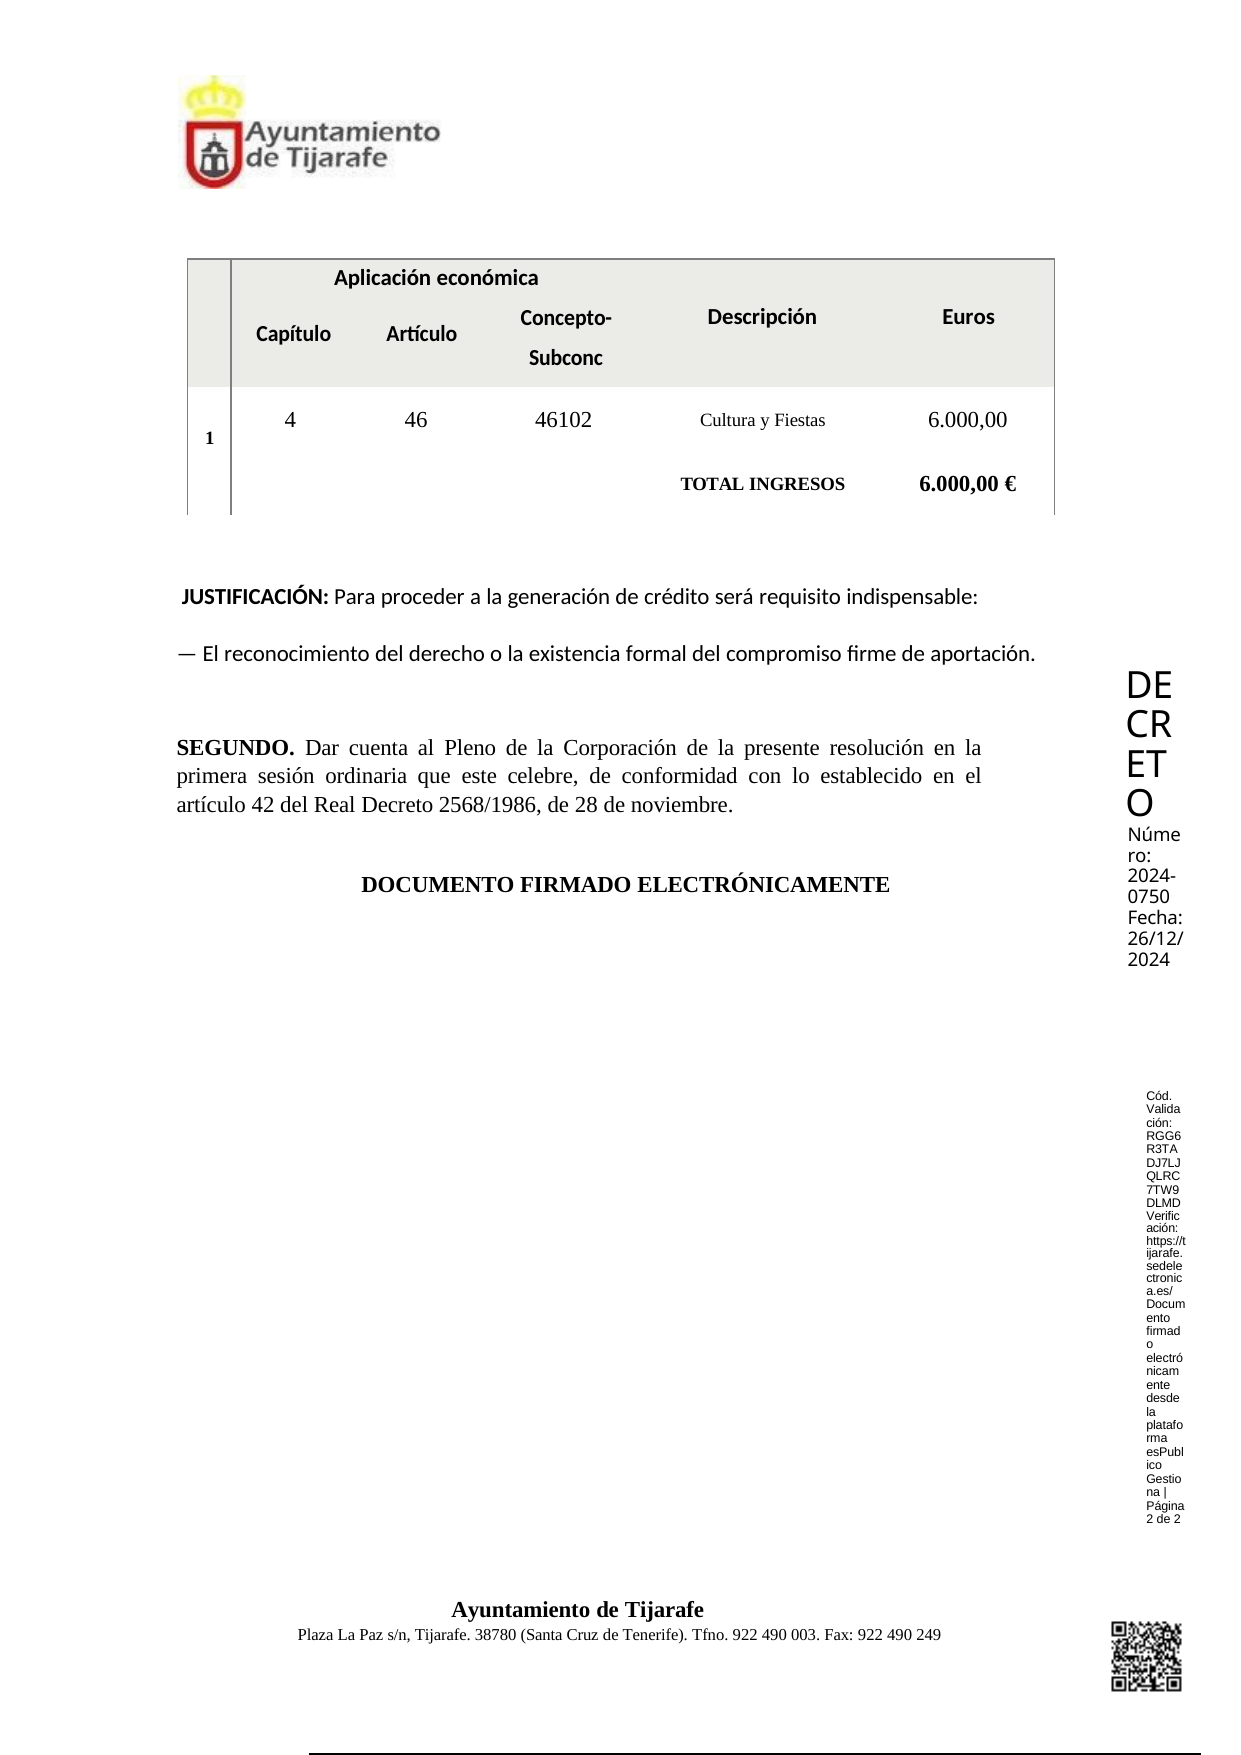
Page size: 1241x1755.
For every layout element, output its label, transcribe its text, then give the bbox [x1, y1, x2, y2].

text DECRETO [1125, 667, 1185, 824]
table_cell 46 [350, 387, 481, 515]
text JUSTIFICACIÓN: Para proceder a la generación de crédito será requisito indispensable: [182, 582, 1195, 610]
table_cell Cultura y Fiestas TOTAL INGRESOS [636, 387, 882, 515]
text Cód. Validación: RGG6R3TADJ7LJQLRC7TW9DLMD [1146, 1089, 1186, 1210]
table_cell 4 [232, 387, 350, 515]
subtitle DOCUMENTO FIRMADO ELECTRÓNICAMENTE [361, 871, 1123, 897]
text — El reconocimiento del derecho o la existencia formal del compromiso firme de aportación. [175, 639, 1195, 1014]
text Verificación: https://tijarafe.sedelectronica.es/ [1146, 1210, 1186, 1298]
table_header Aplicación económica Capítulo Artículo Concepto- Subconc [232, 260, 636, 387]
text SEGUNDO. Dar cuenta al Pleno de la Corporación de la presente resolución en la primera sesión ordinaria que este celebre, de conformidad con lo establecido en el artículo 42 del Real Decreto 2568/1986, de 28 de noviembre. [176, 734, 982, 818]
table_header [188, 260, 230, 387]
table_cell 1 [188, 387, 230, 515]
table_header Euros [882, 260, 1054, 387]
table_cell 46102 [481, 387, 636, 515]
text Documento firmado electrónicamente desde la plataforma esPublico Gestiona | Página 2 de 2 [1146, 1298, 1186, 1526]
table_header Descripción [636, 260, 882, 387]
table_cell 6.000,00 6.000,00 € [882, 387, 1054, 515]
text Número: 2024-0750 Fecha: 26/12/2024 [1127, 824, 1185, 971]
